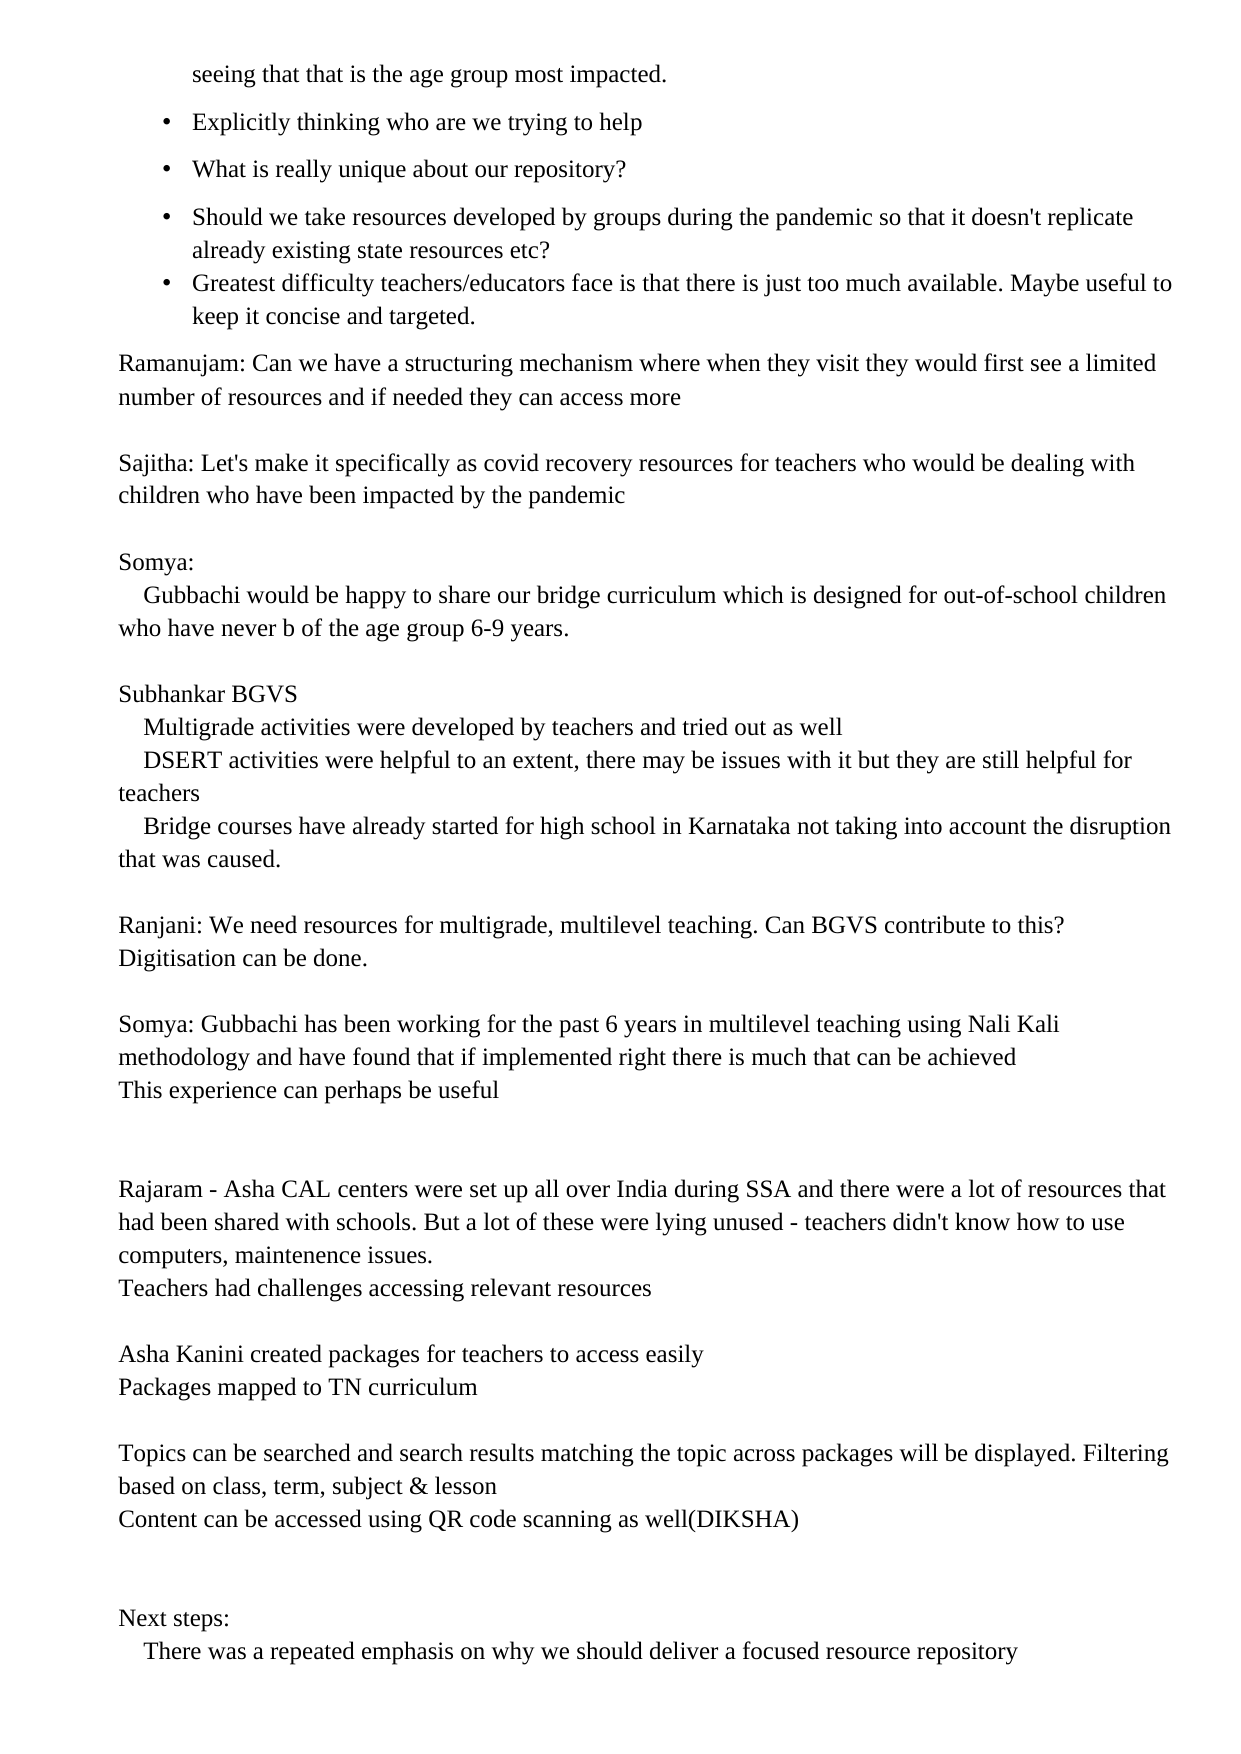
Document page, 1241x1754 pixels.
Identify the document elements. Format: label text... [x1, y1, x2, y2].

list Should we take resources developed by groups during the pandemic so that it doesn't replicate already existing state resources etc? [162, 202, 1181, 264]
text Ramanujam: Can we have a structuring mechanism where when they visit they would first see a limited number of resources and if needed they can access more Sajitha: Let's make it specifically as covid recovery resources for teachers who would be dealing with children who have been impacted by the pandemic Somya: Gubbachi would be happy to share our bridge curriculum which is designed for out-of-school children who have never b of the age group 6-9 years. Subhankar BGVS Multigrade activities were developed by teachers and tried out as well DSERT activities were helpful to an extent, there may be issues with it but they are still helpful for teachers Bridge courses have already started for high school in Karnataka not taking into account the disruption that was caused. Ranjani: We need resources for multigrade, multilevel teaching. Can BGVS contribute to this? Digitisation can be done. Somya: Gubbachi has been working for the past 6 years in multilevel teaching using Nali Kali methodology and have found that if implemented right there is much that can be achieved This experience can perhaps be useful Rajaram - Asha CAL centers were set up all over India during SSA and there were a lot of resources that had been shared with schools. But a lot of these were lying unused - teachers didn't know how to use computers, maintenence issues. Teachers had challenges accessing relevant resources Asha Kanini created packages for teachers to access easily Packages mapped to TN curriculum Topics can be searched and search results matching the topic across packages will be displayed. Filtering based on class, term, subject & lesson Content can be accessed using QR code scanning as well(DIKSHA) Next steps: There was a repeated emphasis on why we should deliver a focused resource repository [118, 348, 1181, 1665]
list What is really unique about our repository? [162, 154, 1181, 183]
list seeing that that is the age group most impacted. [162, 59, 1181, 88]
list Greatest difficulty teachers/educators face is that there is just too much available. Maybe useful to keep it concise and targeted. [162, 268, 1181, 330]
list Explicitly thinking who are we trying to help [162, 107, 1181, 135]
